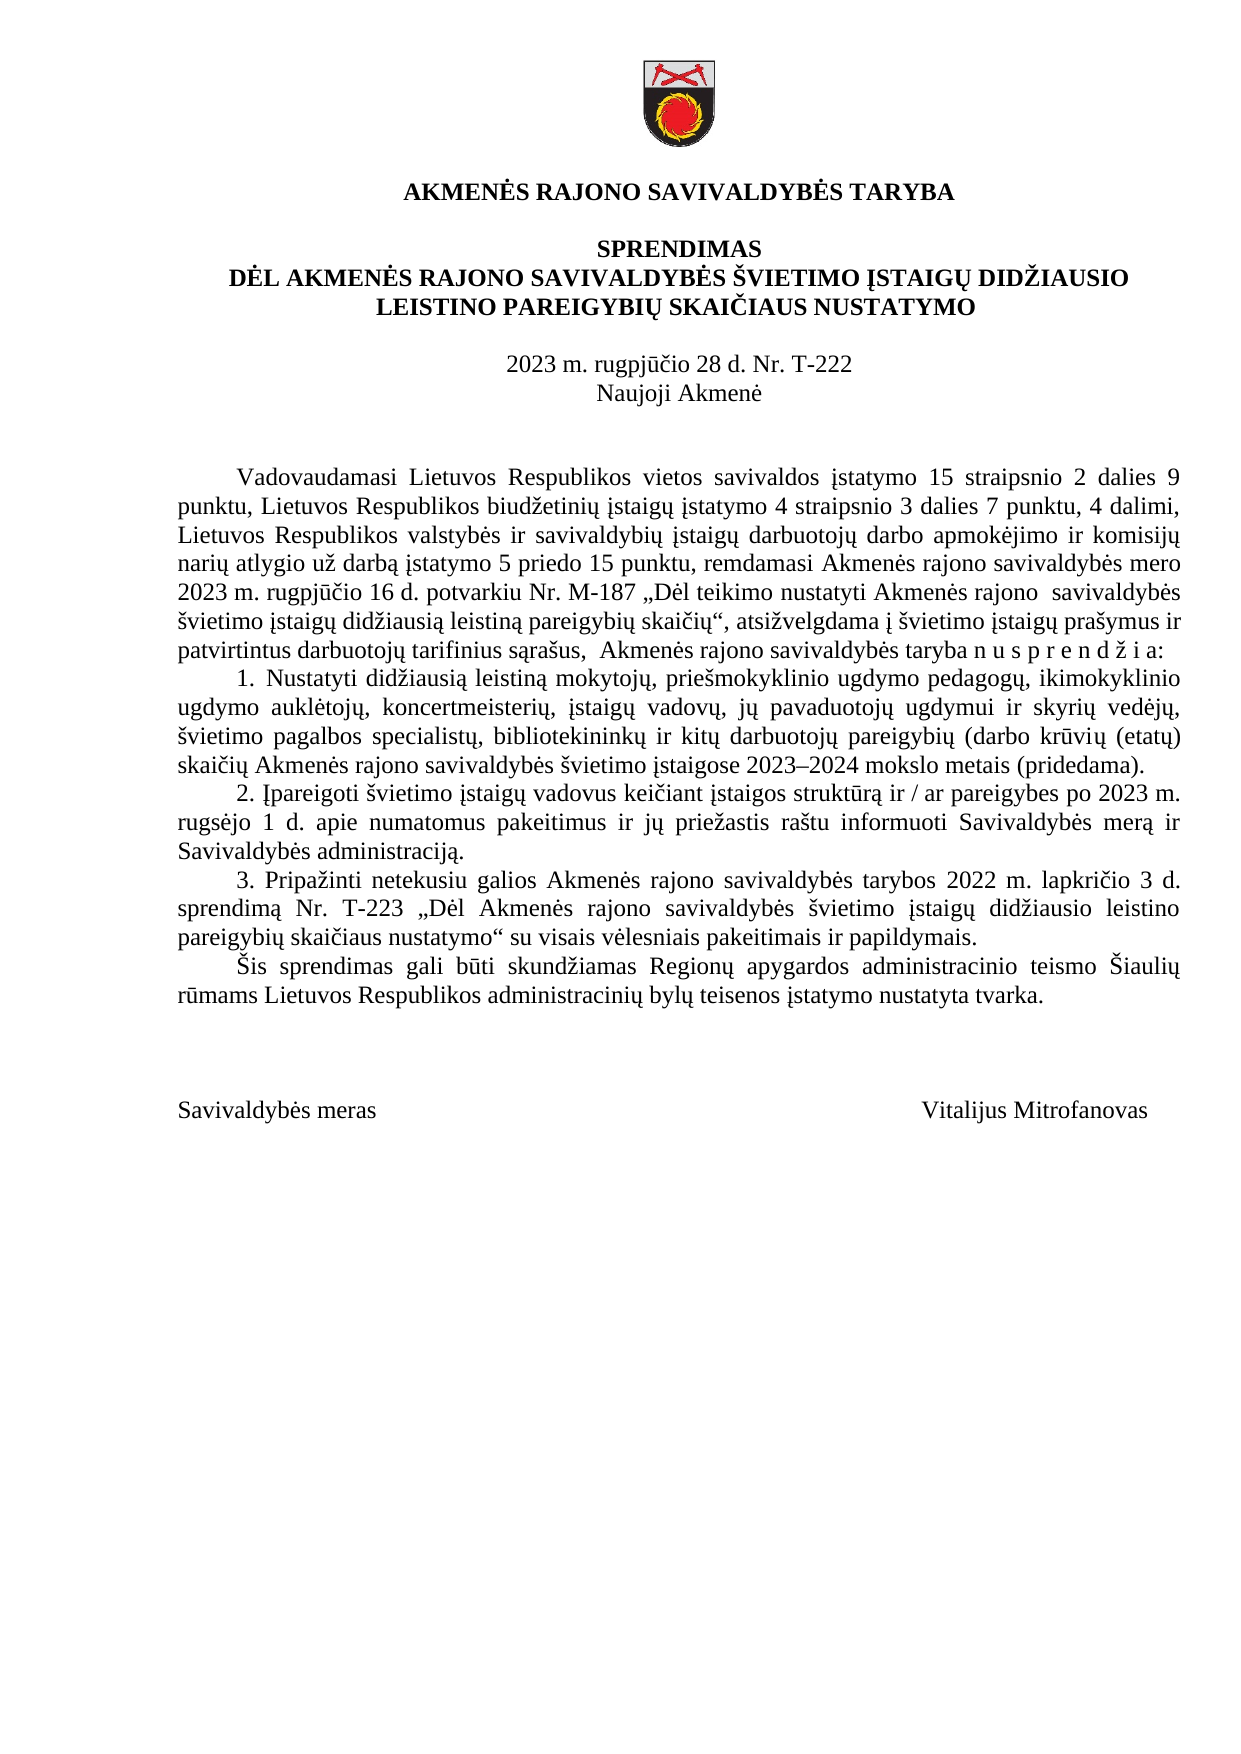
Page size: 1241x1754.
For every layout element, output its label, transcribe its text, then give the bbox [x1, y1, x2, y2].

text Savivaldybės meras Vitalijus Mitrofanovas [177, 1095, 1181, 1123]
text 2023 m. rugpjūčio 28 d. Nr. T-222 [177, 349, 1181, 378]
text Vadovaudamasi Lietuvos Respublikos vietos savivaldos įstatymo 15 straipsnio 2 dalies 9 punktu, Lietuvos Respublikos biudžetinių įstaigų įstatymo 4 straipsnio 3 dalies 7 punktu, 4 dalimi, Lietuvos Respublikos valstybės ir savivaldybių įstaigų darbuotojų darbo apmokėjimo ir komisijų narių atlygio už darbą įstatymo 5 priedo 15 punktu, remdamasi Akmenės rajono savivaldybės mero 2023 m. rugpjūčio 16 d. potvarkiu Nr. M-187 „Dėl teikimo nustatyti Akmenės rajono savivaldybės švietimo įstaigų didžiausią leistiną pareigybių skaičių“, atsižvelgdama į švietimo įstaigų prašymus ir patvirtintus darbuotojų tarifinius sąrašus, Akmenės rajono savivaldybės taryba n u s p r e n d ž i a: [177, 462, 1181, 663]
subtitle 1. Nustatyti didžiausią leistiną mokytojų, priešmokyklinio ugdymo pedagogų, ikimokyklinio ugdymo auklėtojų, koncertmeisterių, įstaigų vadovų, jų pavaduotojų ugdymui ir skyrių vedėjų, švietimo pagalbos specialistų, bibliotekininkų ir kitų darbuotojų pareigybių (darbo krūvių (etatų) skaičių Akmenės rajono savivaldybės švietimo įstaigose 2023–2024 mokslo metais (pridedama). [177, 663, 1181, 778]
subtitle 2. Įpareigoti švietimo įstaigų vadovus keičiant įstaigos struktūrą ir / ar pareigybes po 2023 m. rugsėjo 1 d. apie numatomus pakeitimus ir jų priežastis raštu informuoti Savivaldybės merą ir Savivaldybės administraciją. [177, 778, 1181, 865]
text AKMENĖS RAJONO SAVIVALDYBĖS TARYBA [177, 177, 1181, 206]
text SPRENDIMAS [177, 234, 1181, 263]
text Naujoji Akmenė [177, 378, 1181, 407]
text 3. Pripažinti netekusiu galios Akmenės rajono savivaldybės tarybos 2022 m. lapkričio 3 d. sprendimą Nr. T-223 „Dėl Akmenės rajono savivaldybės švietimo įstaigų didžiausio leistino pareigybių skaičiaus nustatymo“ su visais vėlesniais pakeitimais ir papildymais. [177, 865, 1181, 951]
text DĖL AKMENĖS RAJONO SAVIVALDYBĖS ŠVIETIMO ĮSTAIGŲ DIDŽIAUSIO LEISTINO PAREIGYBIŲ SKAIČIAUS NUSTATYMO [177, 263, 1181, 321]
text Šis sprendimas gali būti skundžiamas Regionų apygardos administracinio teismo Šiaulių rūmams Lietuvos Respublikos administracinių bylų teisenos įstatymo nustatyta tvarka. [177, 951, 1181, 1008]
